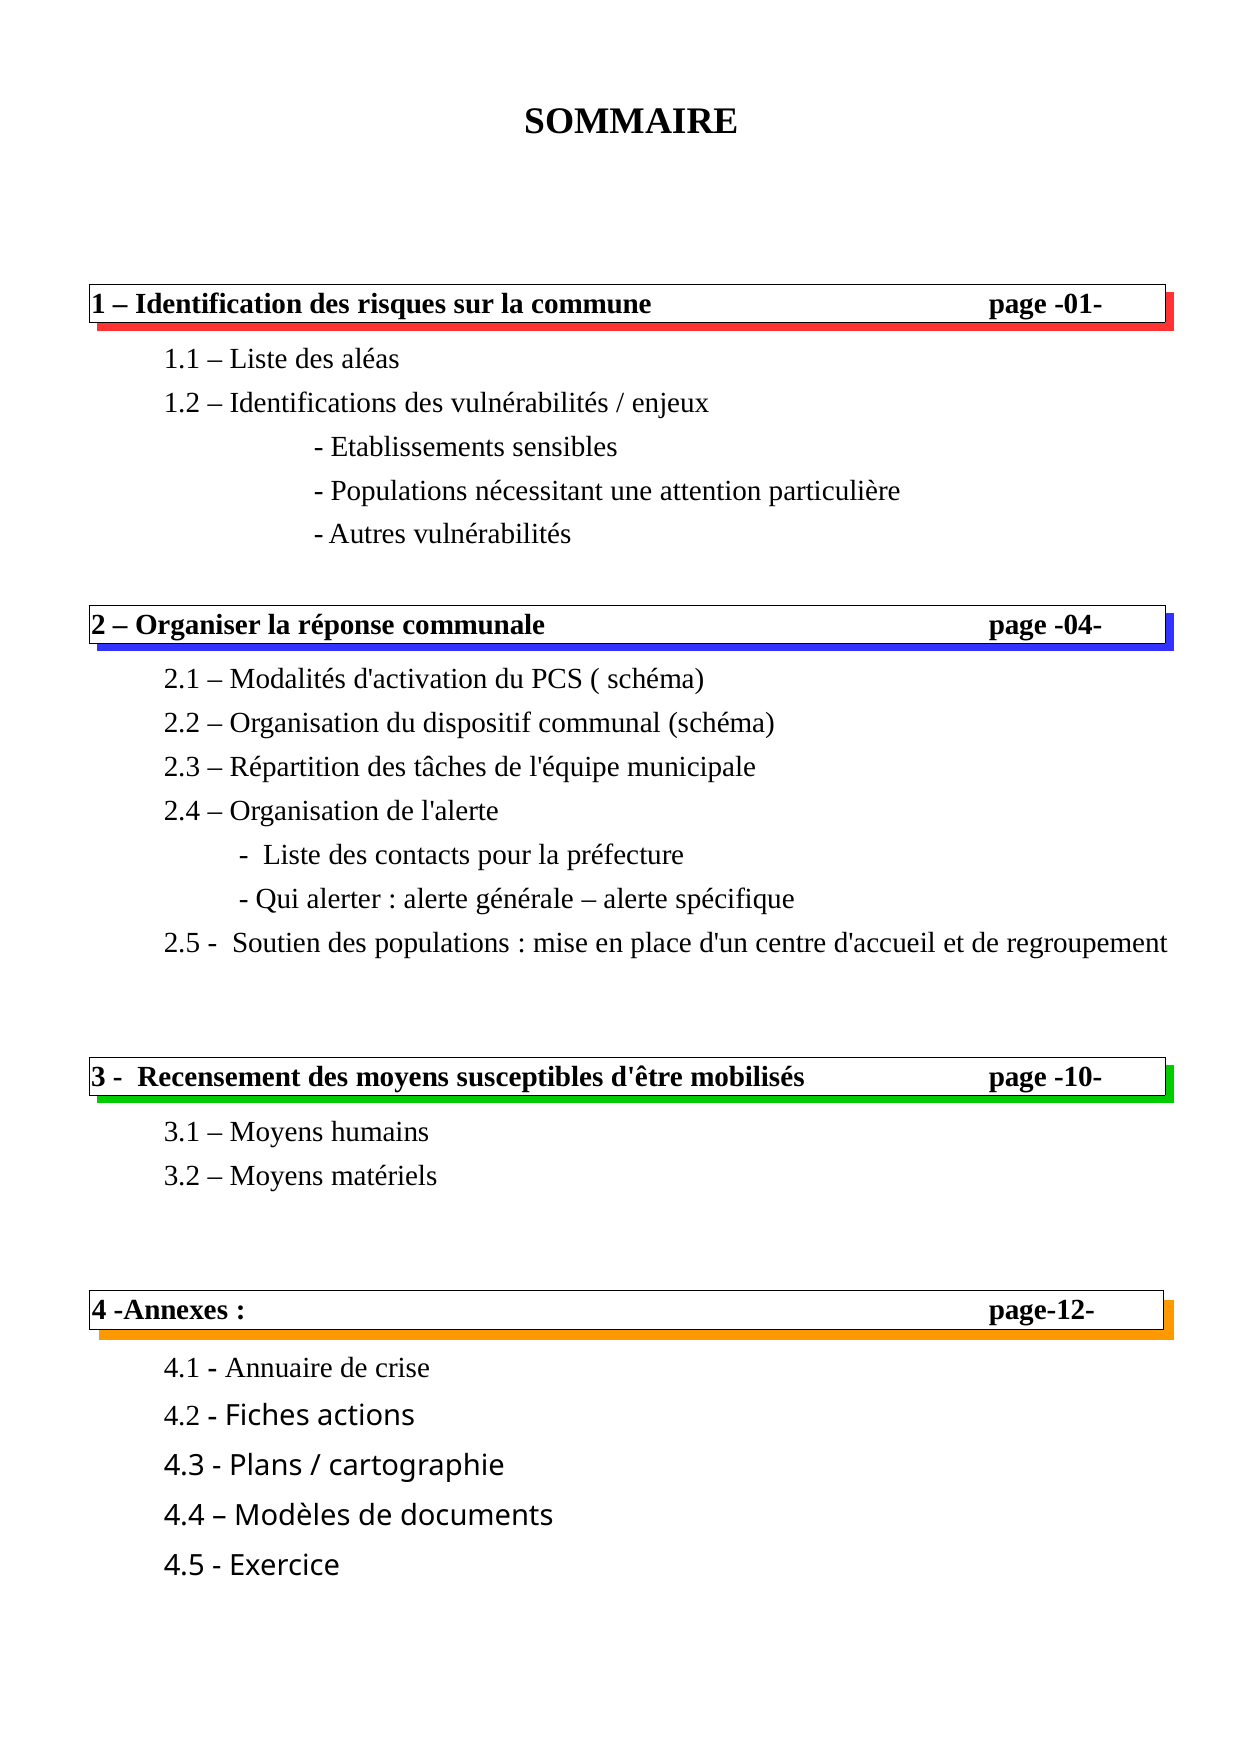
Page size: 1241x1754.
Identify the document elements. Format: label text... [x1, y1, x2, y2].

text 2.4 – Organisation de l'alerte [88, 793, 1174, 827]
text 4.3 - Plans / cartographie [88, 1444, 1174, 1484]
text 4.4 – Modèles de documents [88, 1494, 1174, 1533]
text 2.2 – Organisation du dispositif communal (schéma) [88, 705, 1174, 739]
text 2 – Organiser la réponse communale page -04- [90, 606, 1165, 643]
text 4.1 - Annuaire de crise [88, 1350, 1174, 1384]
text 3.2 – Moyens matériels [88, 1158, 1174, 1191]
text - Qui alerter : alerte générale – alerte spécifique [88, 881, 1174, 915]
text 2.5 - Soutien des populations : mise en place d'un centre d'accueil et de regroupement [78, 925, 1193, 959]
text 4.2 - Fiches actions [88, 1394, 1174, 1434]
text 4 -Annexes : page-12- [90, 1291, 1163, 1329]
text 3.1 – Moyens humains [88, 1114, 1174, 1147]
text - Populations nécessitant une attention particulière [88, 473, 1174, 506]
text 2.3 – Répartition des tâches de l'équipe municipale [88, 749, 1174, 783]
text 1.1 – Liste des aléas [88, 341, 1174, 374]
text 4.5 - Exercice [88, 1544, 1174, 1583]
text - Liste des contacts pour la préfecture [88, 837, 1174, 871]
text - Etablissements sensibles [88, 429, 1174, 462]
text - Autres vulnérabilités [88, 517, 1174, 550]
text SOMMAIRE [88, 99, 1174, 142]
text 1.2 – Identifications des vulnérabilités / enjeux [88, 385, 1174, 418]
text 2.1 – Modalités d'activation du PCS ( schéma) [88, 661, 1174, 695]
text 3 - Recensement des moyens susceptibles d'être mobilisés page -10- [90, 1058, 1165, 1095]
text 1 – Identification des risques sur la commune page -01- [90, 285, 1165, 322]
